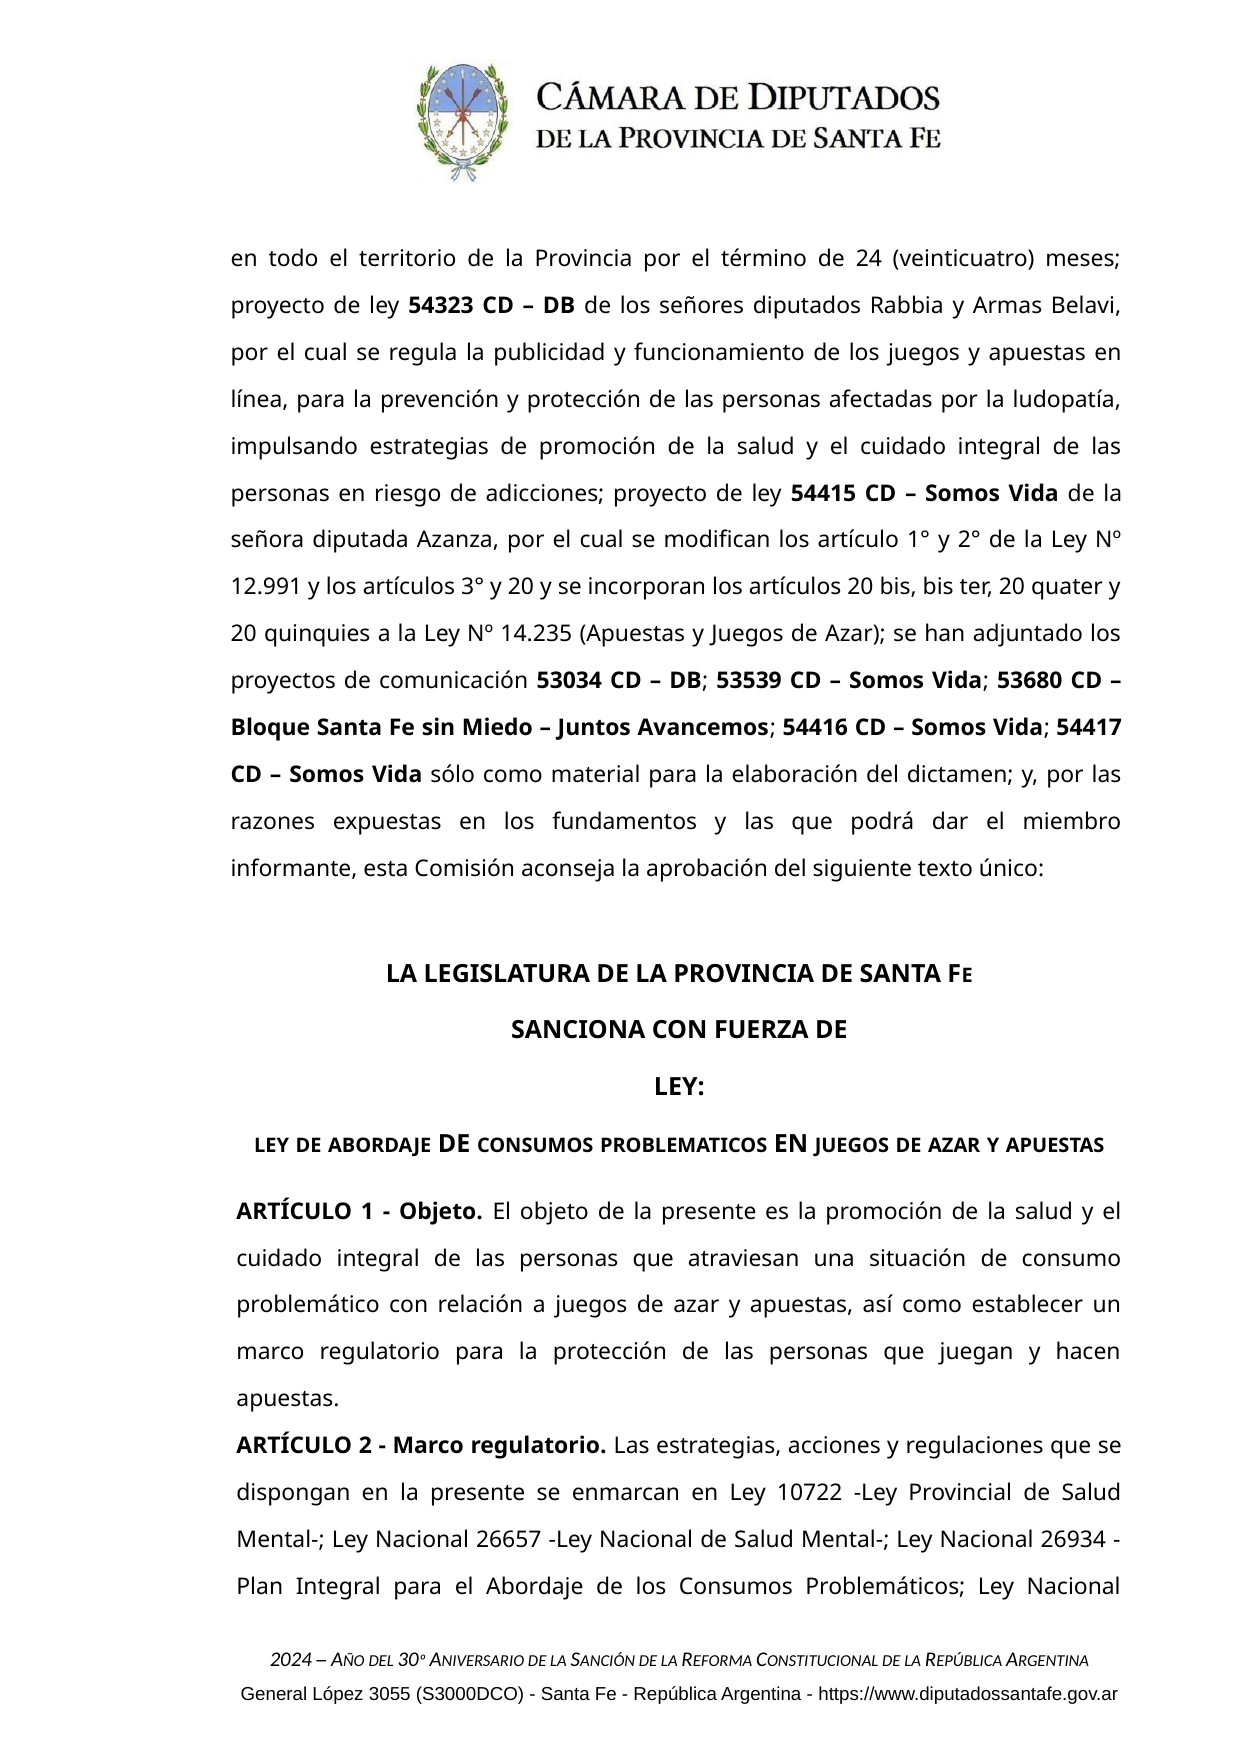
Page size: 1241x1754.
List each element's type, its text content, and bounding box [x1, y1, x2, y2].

text SANCIONA CON FUERZA DE [236, 1012, 1122, 1046]
text ARTÍCULO 1 - Objeto. El objeto de la presente es la promoción de la salud y el cuidado integral de las personas que atraviesan una situación de consumo problemático con relación a juegos de azar y apuestas, así como establecer un marco regulatorio para la protección de las personas que juegan y hacen apuestas. [236, 1194, 1122, 1413]
text LA LEGISLATURA DE LA PROVINCIA DE SANTA Fe [236, 955, 1122, 989]
text ley de abordaje DE consumos problematicos EN juegos de azar y apuestas [236, 1126, 1122, 1160]
text en todo el territorio de la Provincia por el término de 24 (veinticuatro) meses; proyecto de ley 54323 CD – DB de los señores diputados Rabbia y Armas Belavi, por el cual se regula la publicidad y funcionamiento de los juegos y apuestas en línea, para la prevención y protección de las personas afectadas por la ludopatía, impulsando estrategias de promoción de la salud y el cuidado integral de las personas en riesgo de adicciones; proyecto de ley 54415 CD – Somos Vida de la señora diputada Azanza, por el cual se modifican los artículo 1° y 2° de la Ley Nº 12.991 y los artículos 3° y 20 y se incorporan los artículos 20 bis, bis ter, 20 quater y 20 quinquies a la Ley Nº 14.235 (Apuestas y Juegos de Azar); se han adjuntado los proyectos de comunicación 53034 CD – DB; 53539 CD – Somos Vida; 53680 CD – Bloque Santa Fe sin Miedo – Juntos Avancemos; 54416 CD – Somos Vida; 54417 CD – Somos Vida sólo como material para la elaboración del dictamen; y, por las razones expuestas en los fundamentos y las que podrá dar el miembro informante, esta Comisión aconseja la aprobación del siguiente texto único: [230, 242, 1122, 883]
text ARTÍCULO 2 - Marco regulatorio. Las estrategias, acciones y regulaciones que se dispongan en la presente se enmarcan en Ley 10722 -Ley Provincial de Salud Mental-; Ley Nacional 26657 -Ley Nacional de Salud Mental-; Ley Nacional 26934 -Plan Integral para el Abordaje de los Consumos Problemáticos; Ley Nacional [236, 1429, 1122, 1601]
picture [413, 59, 945, 183]
text LEY: [236, 1069, 1122, 1103]
